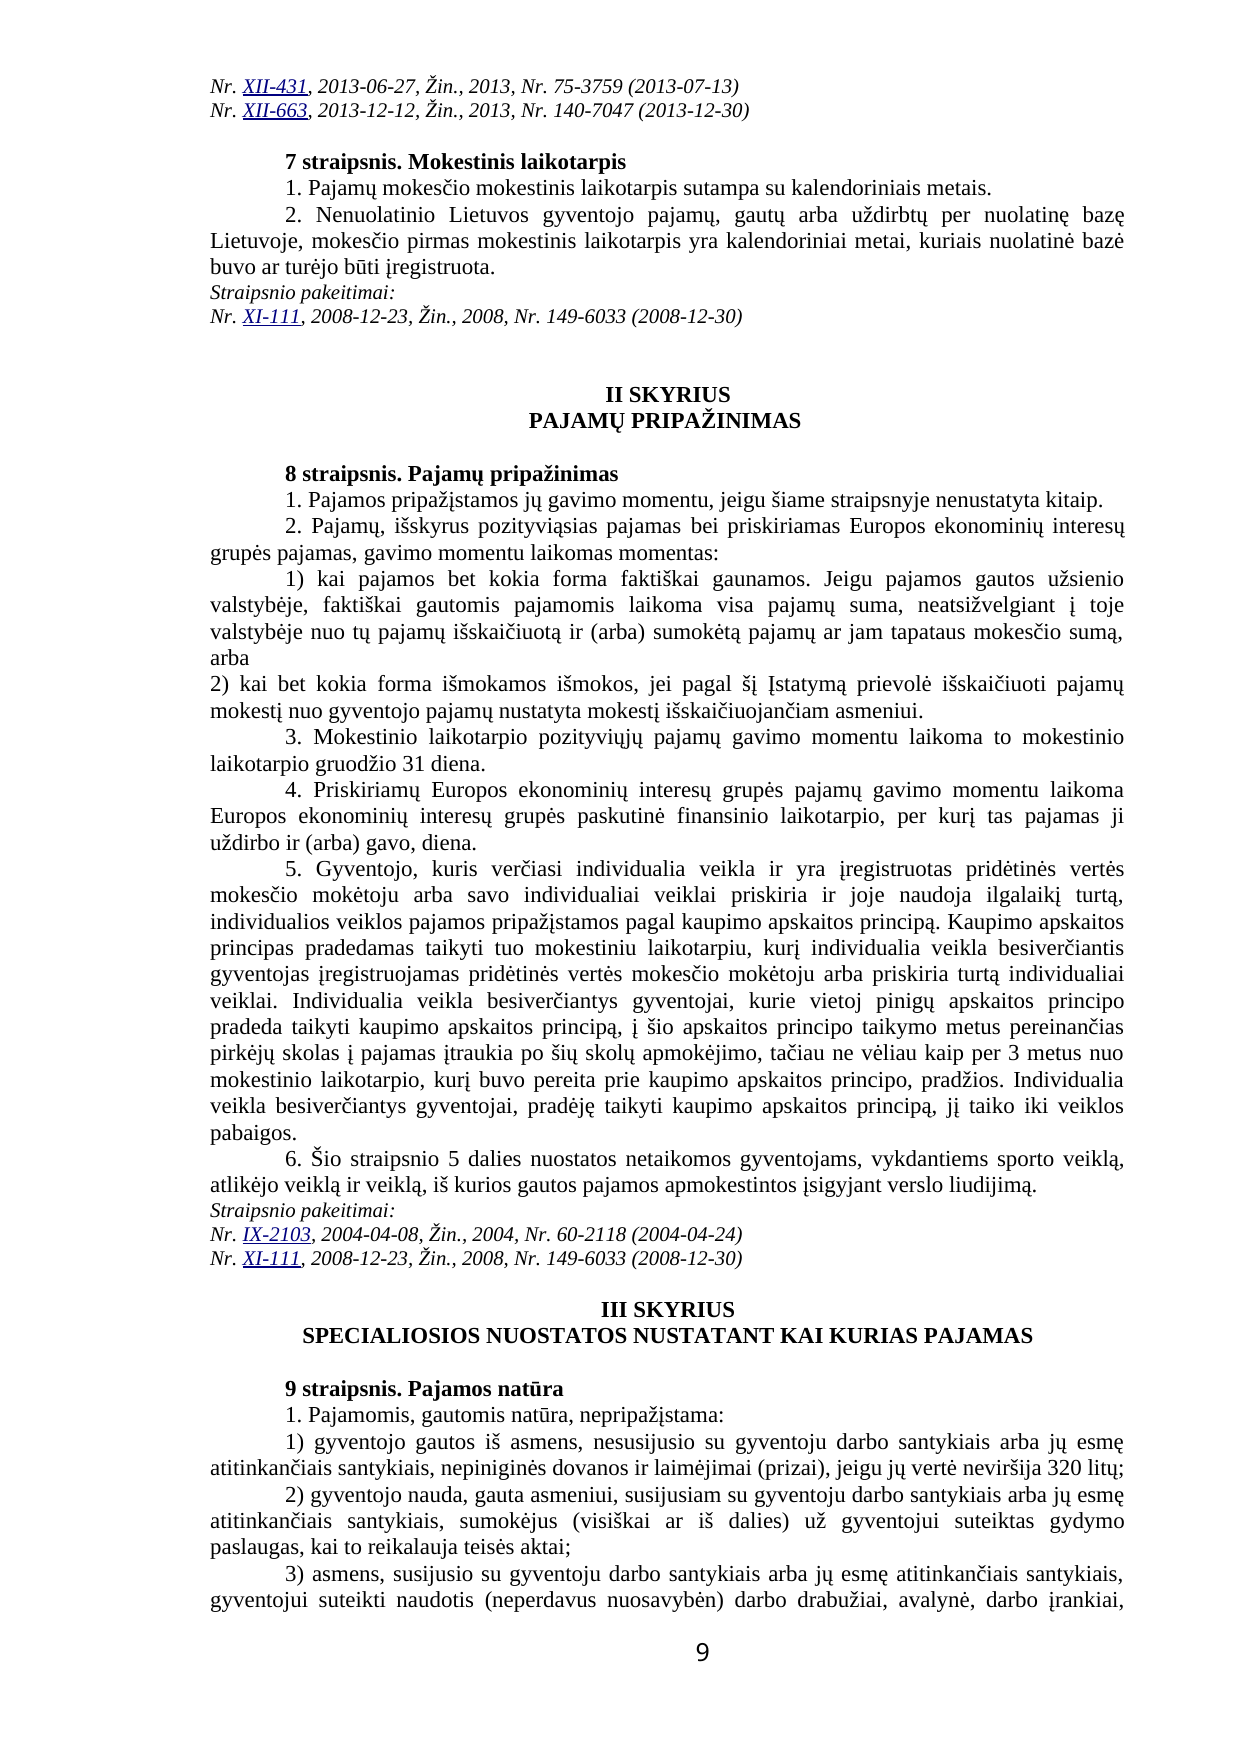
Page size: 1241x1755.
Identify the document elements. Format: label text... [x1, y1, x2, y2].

text 8 straipsnis. Pajamų pripažinimas [210, 460, 1126, 486]
subtitle II SKYRIUS [210, 381, 1126, 407]
subtitle SPECIALIOSIOS NUOSTATOS NUSTATANT KAI KURIAS PAJAMAS [210, 1322, 1126, 1349]
text 3. Mokestinio laikotarpio pozityviųjų pajamų gavimo momentu laikoma to mokestinio laikotarpio gruodžio 31 diena. [210, 723, 1126, 776]
text 4. Priskiriamų Europos ekonominių interesų grupės pajamų gavimo momentu laikoma Europos ekonominių interesų grupės paskutinė finansinio laikotarpio, per kurį tas pajamas ji uždirbo ir (arba) gavo, diena. [210, 776, 1126, 855]
text 1. Pajamomis, gautomis natūra, nepripažįstama: [210, 1402, 1126, 1428]
text Nr. IX-2103, 2004-04-08, Žin., 2004, Nr. 60-2118 (2004-04-24) [210, 1222, 1126, 1246]
text 5. Gyventojo, kuris verčiasi individualia veikla ir yra įregistruotas pridėtinės vertės mokesčio mokėtoju arba savo individualiai veiklai priskiria ir joje naudoja ilgalaikį turtą, individualios veiklos pajamos pripažįstamos pagal kaupimo apskaitos principą. Kaupimo apskaitos principas pradedamas taikyti tuo mokestiniu laikotarpiu, kurį individualia veikla besiverčiantis gyventojas įregistruojamas pridėtinės vertės mokesčio mokėtoju arba priskiria turtą individualiai veiklai. Individualia veikla besiverčiantys gyventojai, kurie vietoj pinigų apskaitos principo pradeda taikyti kaupimo apskaitos principą, į šio apskaitos principo taikymo metus pereinančias pirkėjų skolas į pajamas įtraukia po šių skolų apmokėjimo, tačiau ne vėliau kaip per 3 metus nuo mokestinio laikotarpio, kurį buvo pereita prie kaupimo apskaitos principo, pradžios. Individualia veikla besiverčiantys gyventojai, pradėję taikyti kaupimo apskaitos principą, jį taiko iki veiklos pabaigos. [210, 855, 1126, 1145]
text Nr. XI-111, 2008-12-23, Žin., 2008, Nr. 149-6033 (2008-12-30) [210, 1246, 1126, 1270]
text 1) gyventojo gautos iš asmens, nesusijusio su gyventoju darbo santykiais arba jų esmę atitinkančiais santykiais, nepiniginės dovanos ir laimėjimai (prizai), jeigu jų vertė neviršija 320 litų; [210, 1428, 1126, 1481]
text Nr. XII-431, 2013-06-27, Žin., 2013, Nr. 75-3759 (2013-07-13) [210, 73, 1126, 98]
text 1) kai pajamos bet kokia forma faktiškai gaunamos. Jeigu pajamos gautos užsienio valstybėje, faktiškai gautomis pajamomis laikoma visa pajamų suma, neatsižvelgiant į toje valstybėje nuo tų pajamų išskaičiuotą ir (arba) sumokėtą pajamų ar jam tapataus mokesčio sumą, arba [210, 565, 1126, 671]
text 7 straipsnis. Mokestinis laikotarpis [210, 148, 1126, 174]
text 1. Pajamos pripažįstamos jų gavimo momentu, jeigu šiame straipsnyje nenustatyta kitaip. [210, 486, 1126, 512]
text 6. Šio straipsnio 5 dalies nuostatos netaikomos gyventojams, vykdantiems sporto veiklą, atlikėjo veiklą ir veiklą, iš kurios gautos pajamos apmokestintos įsigyjant verslo liudijimą. [210, 1145, 1126, 1198]
text 2) kai bet kokia forma išmokamos išmokos, jei pagal šį Įstatymą prievolė išskaičiuoti pajamų mokestį nuo gyventojo pajamų nustatyta mokestį išskaičiuojančiam asmeniui. [210, 671, 1126, 723]
text Straipsnio pakeitimai: [210, 1198, 1126, 1222]
text 2) gyventojo nauda, gauta asmeniui, susijusiam su gyventoju darbo santykiais arba jų esmę atitinkančiais santykiais, sumokėjus (visiškai ar iš dalies) už gyventojui suteiktas gydymo paslaugas, kai to reikalauja teisės aktai; [210, 1481, 1126, 1560]
text 9 straipsnis. Pajamos natūra [210, 1375, 1126, 1402]
subtitle III SKYRIUS [210, 1296, 1126, 1322]
text 3) asmens, susijusio su gyventoju darbo santykiais arba jų esmę atitinkančiais santykiais, gyventojui suteikti naudotis (neperdavus nuosavybėn) darbo drabužiai, avalynė, darbo įrankiai, [210, 1560, 1126, 1612]
text 1. Pajamų mokesčio mokestinis laikotarpis sutampa su kalendoriniais metais. [210, 174, 1126, 201]
text 2. Pajamų, išskyrus pozityviąsias pajamas bei priskiriamas Europos ekonominių interesų grupės pajamas, gavimo momentu laikomas momentas: [210, 512, 1126, 565]
text Nr. XI-111, 2008-12-23, Žin., 2008, Nr. 149-6033 (2008-12-30) [210, 304, 1126, 328]
text Straipsnio pakeitimai: [210, 280, 1126, 304]
text 2. Nenuolatinio Lietuvos gyventojo pajamų, gautų arba uždirbtų per nuolatinę bazę Lietuvoje, mokesčio pirmas mokestinis laikotarpis yra kalendoriniai metai, kuriais nuolatinė bazė buvo ar turėjo būti įregistruota. [210, 201, 1126, 280]
text Nr. XII-663, 2013-12-12, Žin., 2013, Nr. 140-7047 (2013-12-30) [210, 98, 1126, 122]
subtitle PAJAMŲ PRIPAŽINIMAS [210, 407, 1126, 433]
